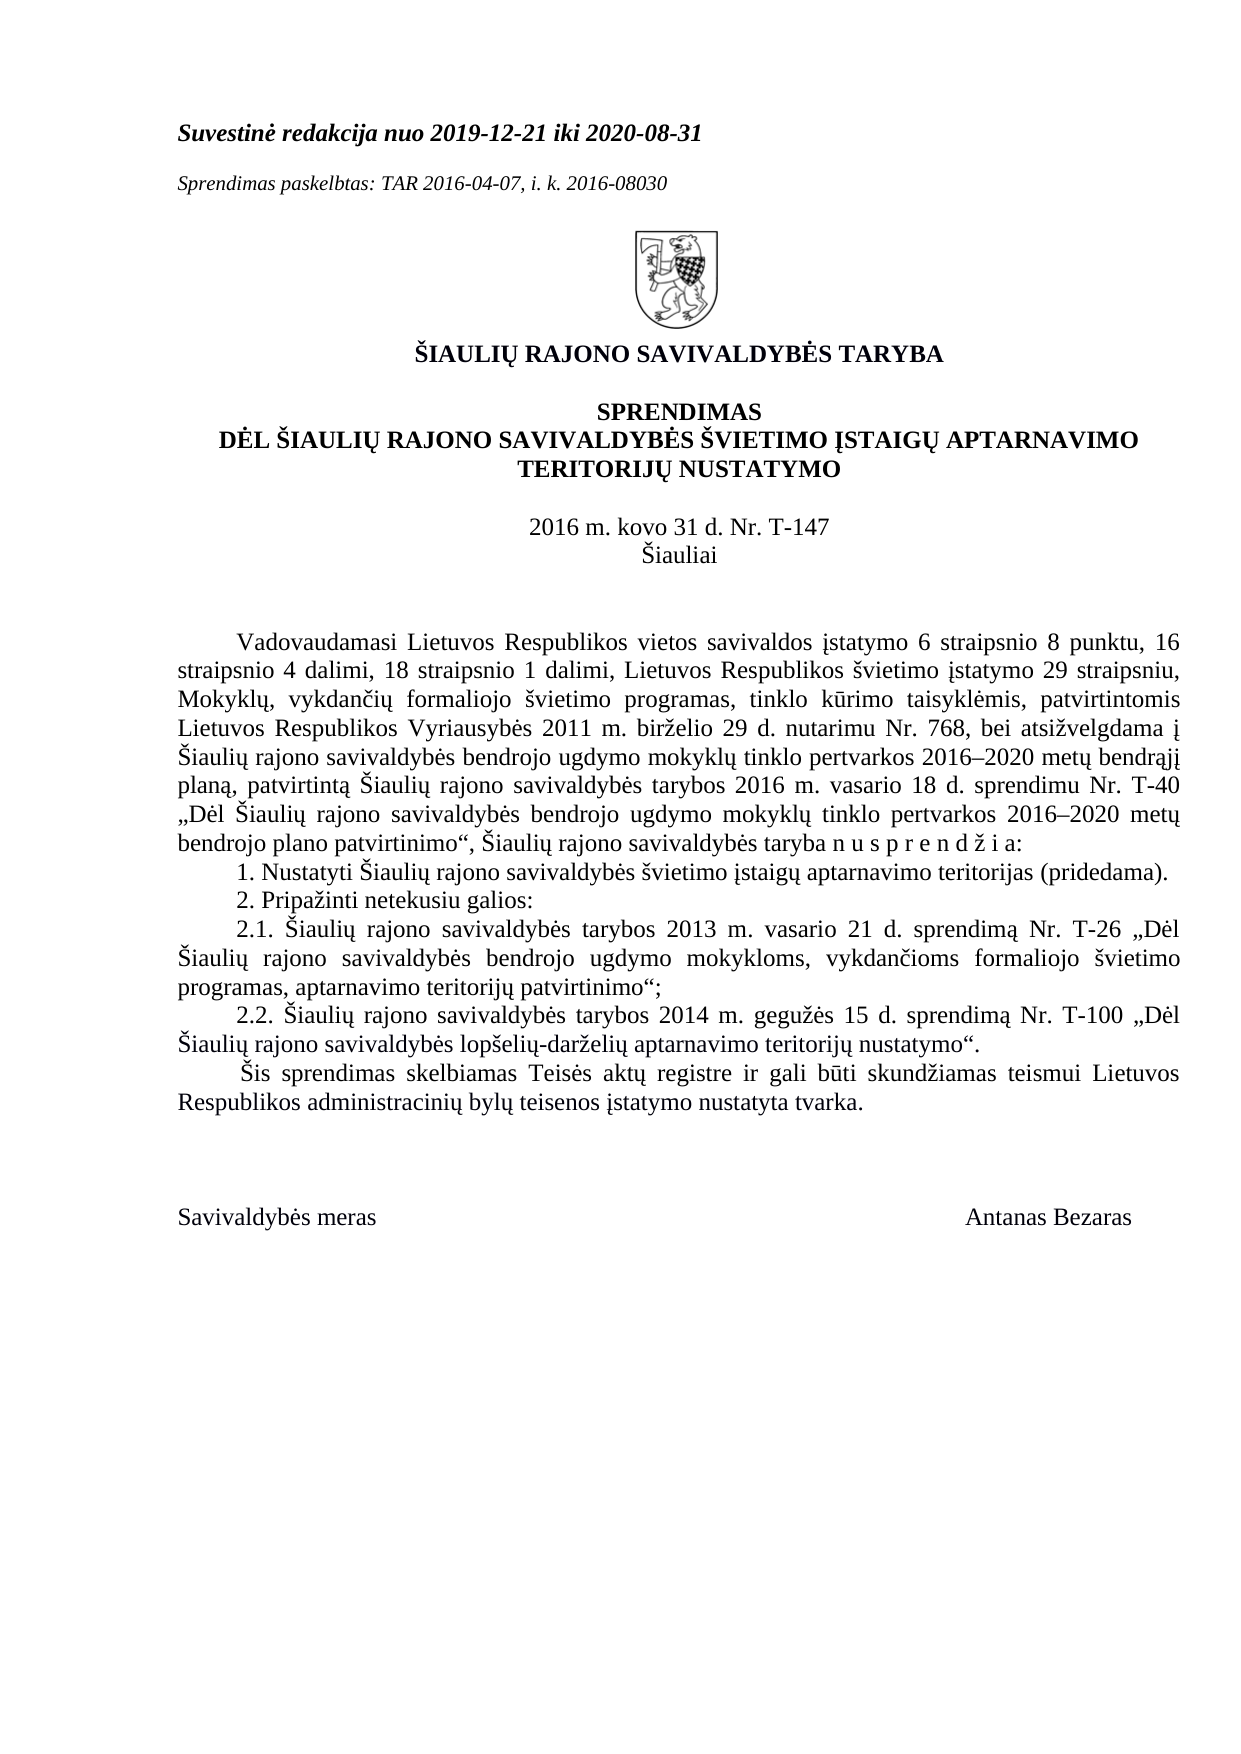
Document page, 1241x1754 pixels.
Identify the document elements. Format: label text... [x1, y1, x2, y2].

text Suvestinė redakcija nuo 2019-12-21 iki 2020-08-31 [177, 118, 1181, 147]
text Savivaldybės meras Antanas Bezaras [177, 1202, 1164, 1230]
text 2.1. Šiaulių rajono savivaldybės tarybos 2013 m. vasario 21 d. sprendimą Nr. T-26 „Dėl Šiaulių rajono savivaldybės bendrojo ugdymo mokykloms, vykdančioms formaliojo švietimo programas, aptarnavimo teritorijų patvirtinimo“; [177, 914, 1181, 1000]
text Vadovaudamasi Lietuvos Respublikos vietos savivaldos įstatymo 6 straipsnio 8 punktu, 16 straipsnio 4 dalimi, 18 straipsnio 1 dalimi, Lietuvos Respublikos švietimo įstatymo 29 straipsniu, Mokyklų, vykdančių formaliojo švietimo programas, tinklo kūrimo taisyklėmis, patvirtintomis Lietuvos Respublikos Vyriausybės 2011 m. birželio 29 d. nutarimu Nr. 768, bei atsižvelgdama į Šiaulių rajono savivaldybės bendrojo ugdymo mokyklų tinklo pertvarkos 2016–2020 metų bendrąjį planą, patvirtintą Šiaulių rajono savivaldybės tarybos 2016 m. vasario 18 d. sprendimu Nr. T-40 „Dėl Šiaulių rajono savivaldybės bendrojo ugdymo mokyklų tinklo pertvarkos 2016–2020 metų bendrojo plano patvirtinimo“, Šiaulių rajono savivaldybės taryba n u s p r e n d ž i a: [177, 627, 1181, 857]
text Šis sprendimas skelbiamas Teisės aktų registre ir gali būti skundžiamas teismui Lietuvos Respublikos administracinių bylų teisenos įstatymo nustatyta tvarka. [177, 1058, 1181, 1115]
text Sprendimas paskelbtas: TAR 2016-04-07, i. k. 2016-08030 [177, 171, 1181, 195]
text 2.2. Šiaulių rajono savivaldybės tarybos 2014 m. gegužės 15 d. sprendimą Nr. T-100 „Dėl Šiaulių rajono savivaldybės lopšelių-darželių aptarnavimo teritorijų nustatymo“. [177, 1000, 1181, 1058]
text 2016 m. kovo 31 d. Nr. T-147 [177, 512, 1181, 540]
text Šiauliai [177, 540, 1181, 569]
text 2. Pripažinti netekusiu galios: [177, 885, 1181, 914]
text SPRENDIMAS [177, 397, 1181, 425]
text ŠIAULIŲ RAJONO SAVIVALDYBĖS TARYBA [177, 339, 1181, 368]
text 1. Nustatyti Šiaulių rajono savivaldybės švietimo įstaigų aptarnavimo teritorijas (pridedama). [177, 857, 1181, 885]
text DĖL ŠIAULIŲ RAJONO SAVIVALDYBĖS ŠVIETIMO ĮSTAIGŲ APTARNAVIMO TERITORIJŲ NUSTATYMO [177, 425, 1181, 483]
